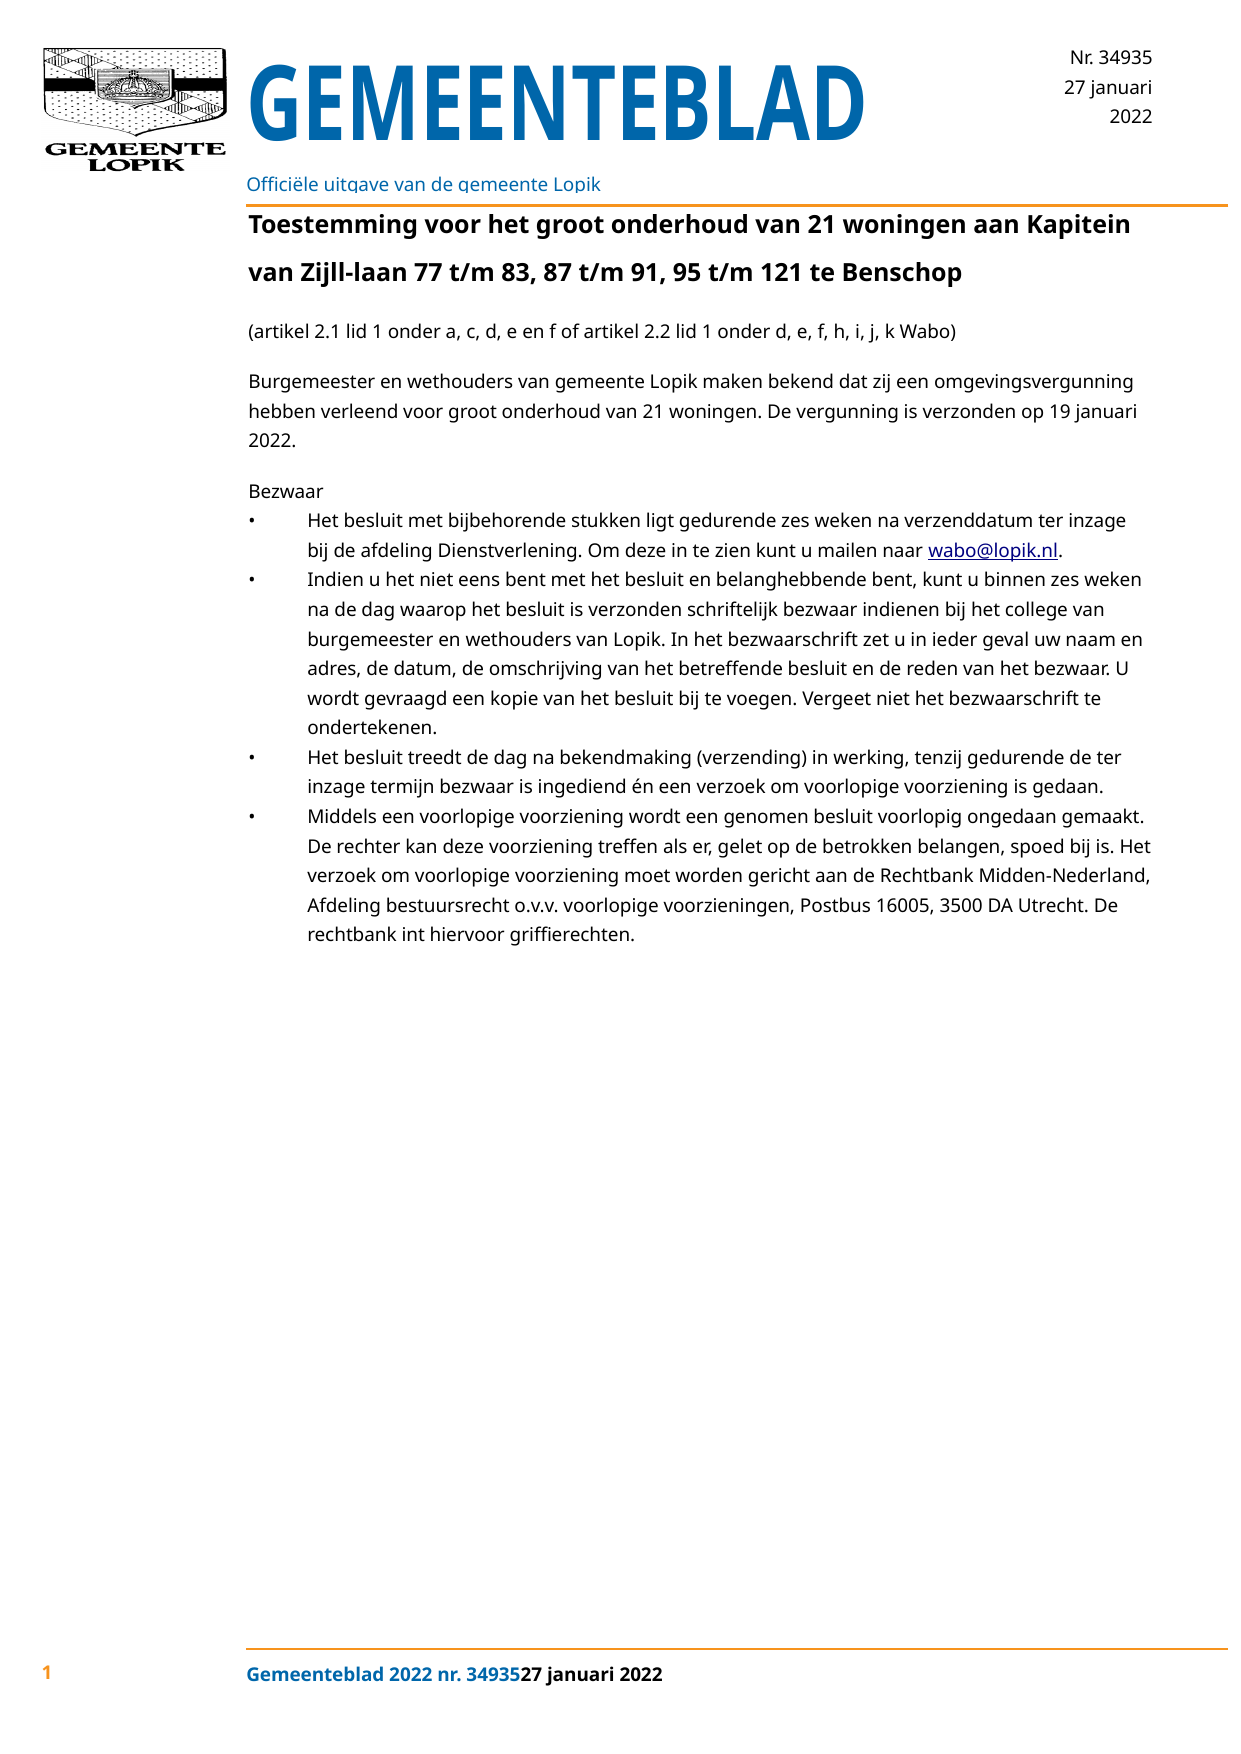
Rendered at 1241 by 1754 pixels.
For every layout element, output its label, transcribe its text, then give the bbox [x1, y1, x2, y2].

text (artikel 2.1 lid 1 onder a, c, d, e en f of artikel 2.2 lid 1 onder d, e, f, h, i, j, k Wabo) [248, 318, 1152, 344]
text Toestemming voor het groot onderhoud van 21 woningen aan Kapitein van Zijll-laan 77 t/m 83, 87 t/m 91, 95 t/m 121 te Benschop [248, 207, 1152, 288]
text Bezwaar [248, 478, 1152, 504]
list Indien u het niet eens bent met het besluit en belanghebbende bent, kunt u binnen zes weken na de dag waarop het besluit is verzonden schriftelijk bezwaar indienen bij het college van burgemeester en wethouders van Lopik. In het bezwaarschrift zet u in ieder geval uw naam en adres, de datum, de omschrijving van het betreffende besluit en de reden van het bezwaar. U wordt gevraagd een kopie van het besluit bij te voegen. Vergeet niet het bezwaarschrift te ondertekenen. [248, 567, 1152, 740]
list Middels een voorlopige voorziening wordt een genomen besluit voorlopig ongedaan gemaakt. De rechter kan deze voorziening treffen als er, gelet op de betrokken belangen, spoed bij is. Het verzoek om voorlopige voorziening moet worden gericht aan de Rechtbank Midden-Nederland, Afdeling bestuursrecht o.v.v. voorlopige voorzieningen, Postbus 16005, 3500 DA Utrecht. De rechtbank int hiervoor griffierechten. [248, 803, 1152, 947]
list Het besluit met bijbehorende stukken ligt gedurende zes weken na verzenddatum ter inzage bij de afdeling Dienstverlening. Om deze in te zien kunt u mailen naar wabo@lopik.nl. [248, 507, 1152, 563]
picture [41, 47, 231, 172]
text Burgemeester en wethouders van gemeente Lopik maken bekend dat zij een omgevingsvergunning hebben verleend voor groot onderhoud van 21 woningen. De vergunning is verzonden op 19 januari 2022. [248, 368, 1152, 453]
list Het besluit treedt de dag na bekendmaking (verzending) in werking, tenzij gedurende de ter inzage termijn bezwaar is ingediend én een verzoek om voorlopige voorziening is gedaan. [248, 744, 1152, 799]
